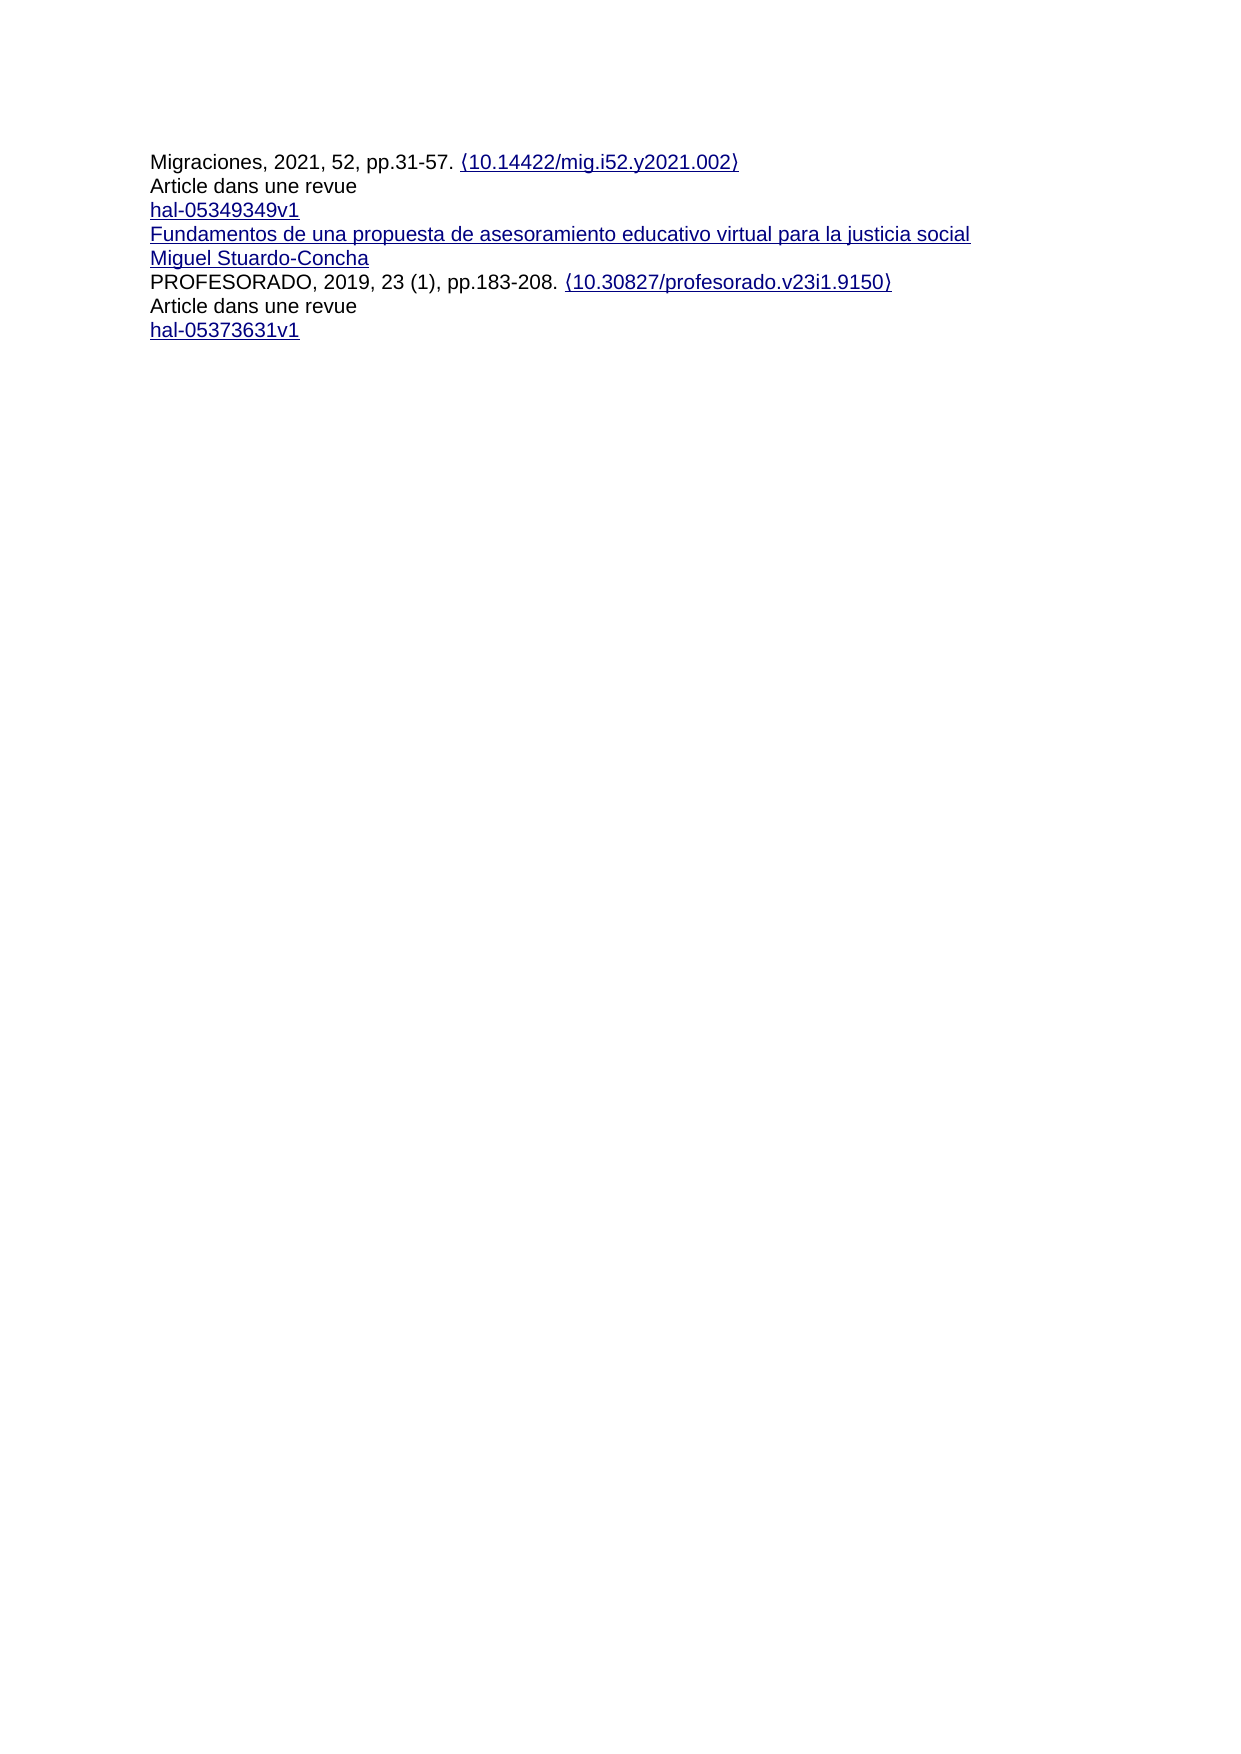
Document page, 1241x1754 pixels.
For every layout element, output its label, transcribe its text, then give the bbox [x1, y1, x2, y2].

table_cell Fundamentos de una propuesta de asesoramiento educativo virtual para la justicia social Miguel Stuardo-Concha PROFESORADO, 2019, 23 (1), pp.183-208. ⟨10.30827/profesorado.v23i1.9150⟩ Article dans une revue hal-05373631v1 [150, 222, 1090, 342]
table_cell Migraciones, 2021, 52, pp.31-57. ⟨10.14422/mig.i52.y2021.002⟩ Article dans une revue hal-05349349v1 [150, 150, 1090, 222]
